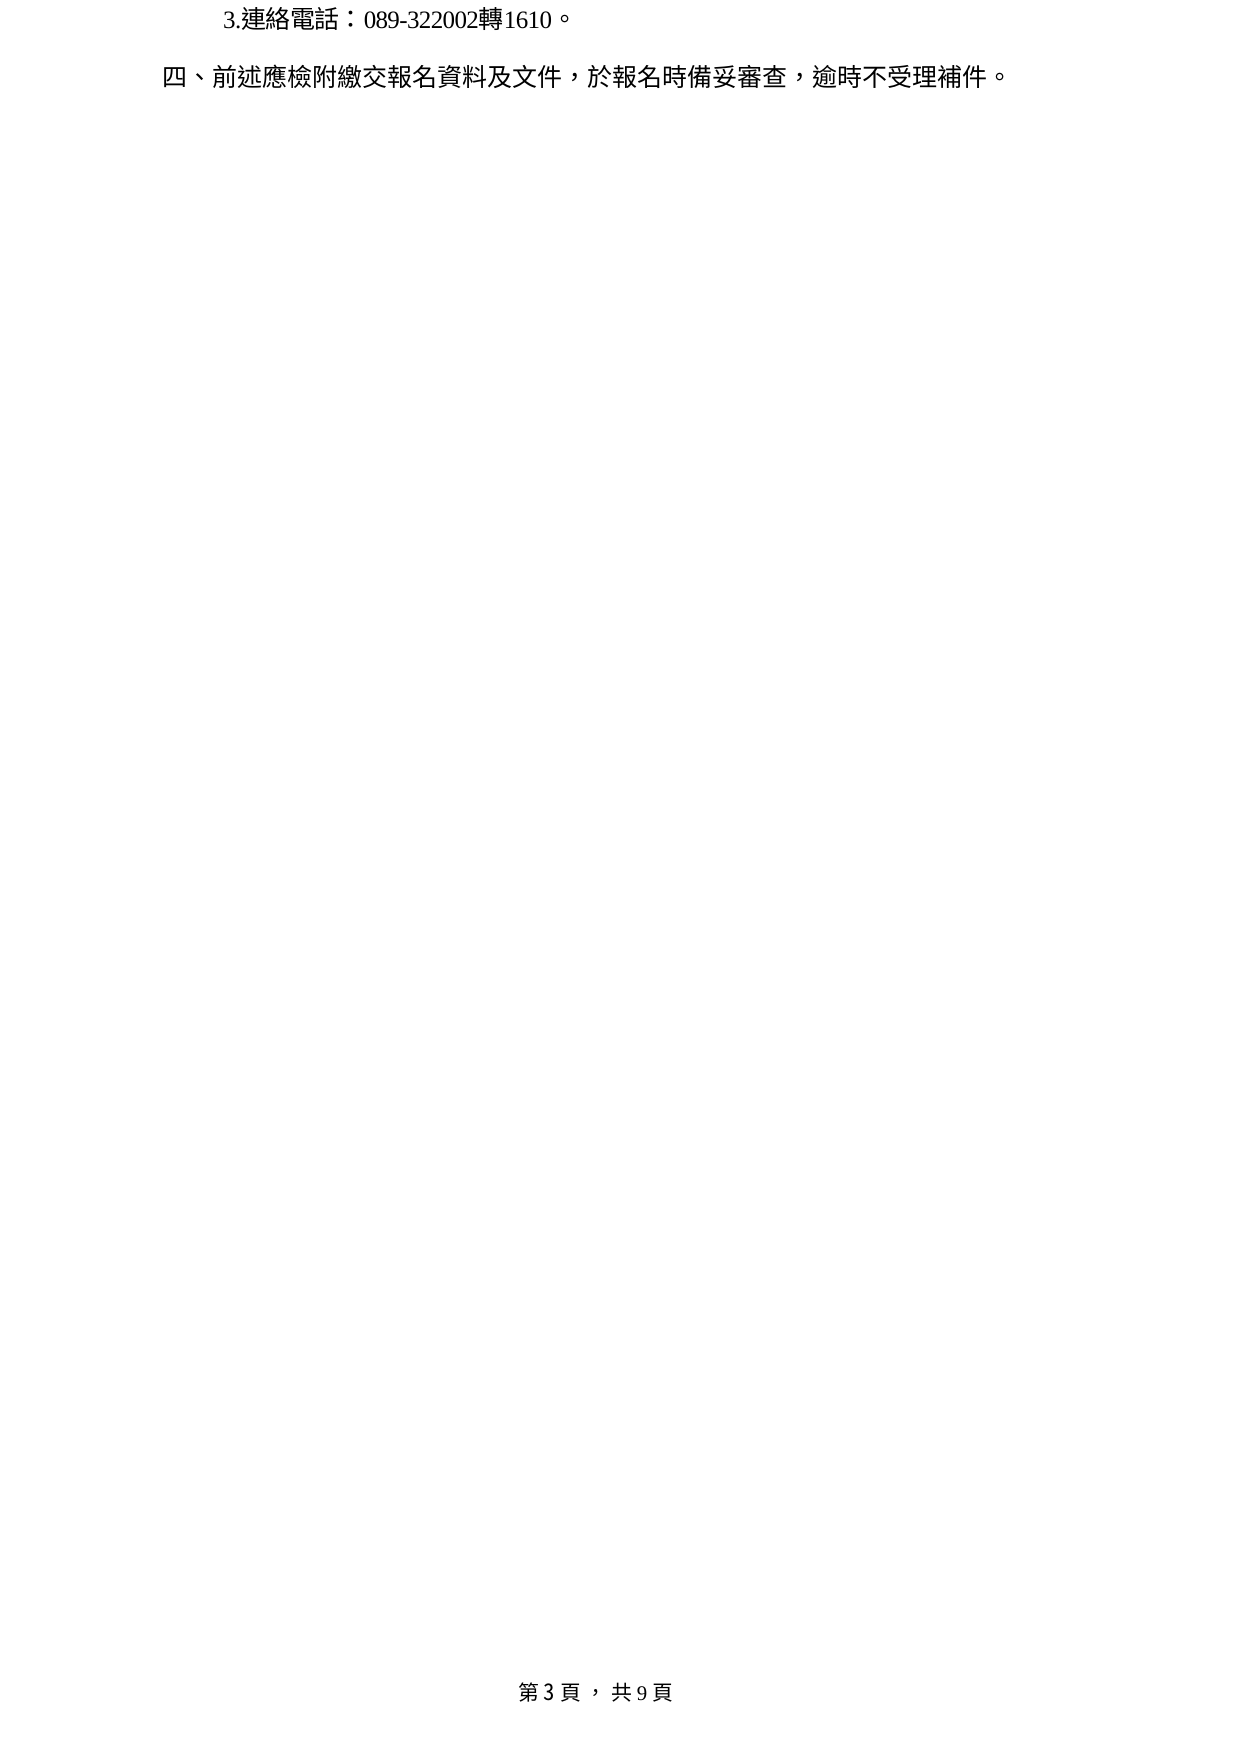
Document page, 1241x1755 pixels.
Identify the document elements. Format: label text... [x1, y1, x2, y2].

text 四、前述應檢附繳交報名資料及文件，於報名時備妥審查，逾時不受理補件。 [162, 57, 1110, 93]
text 3.連絡電話：089-322002轉1610。 [223, 0, 1109, 36]
